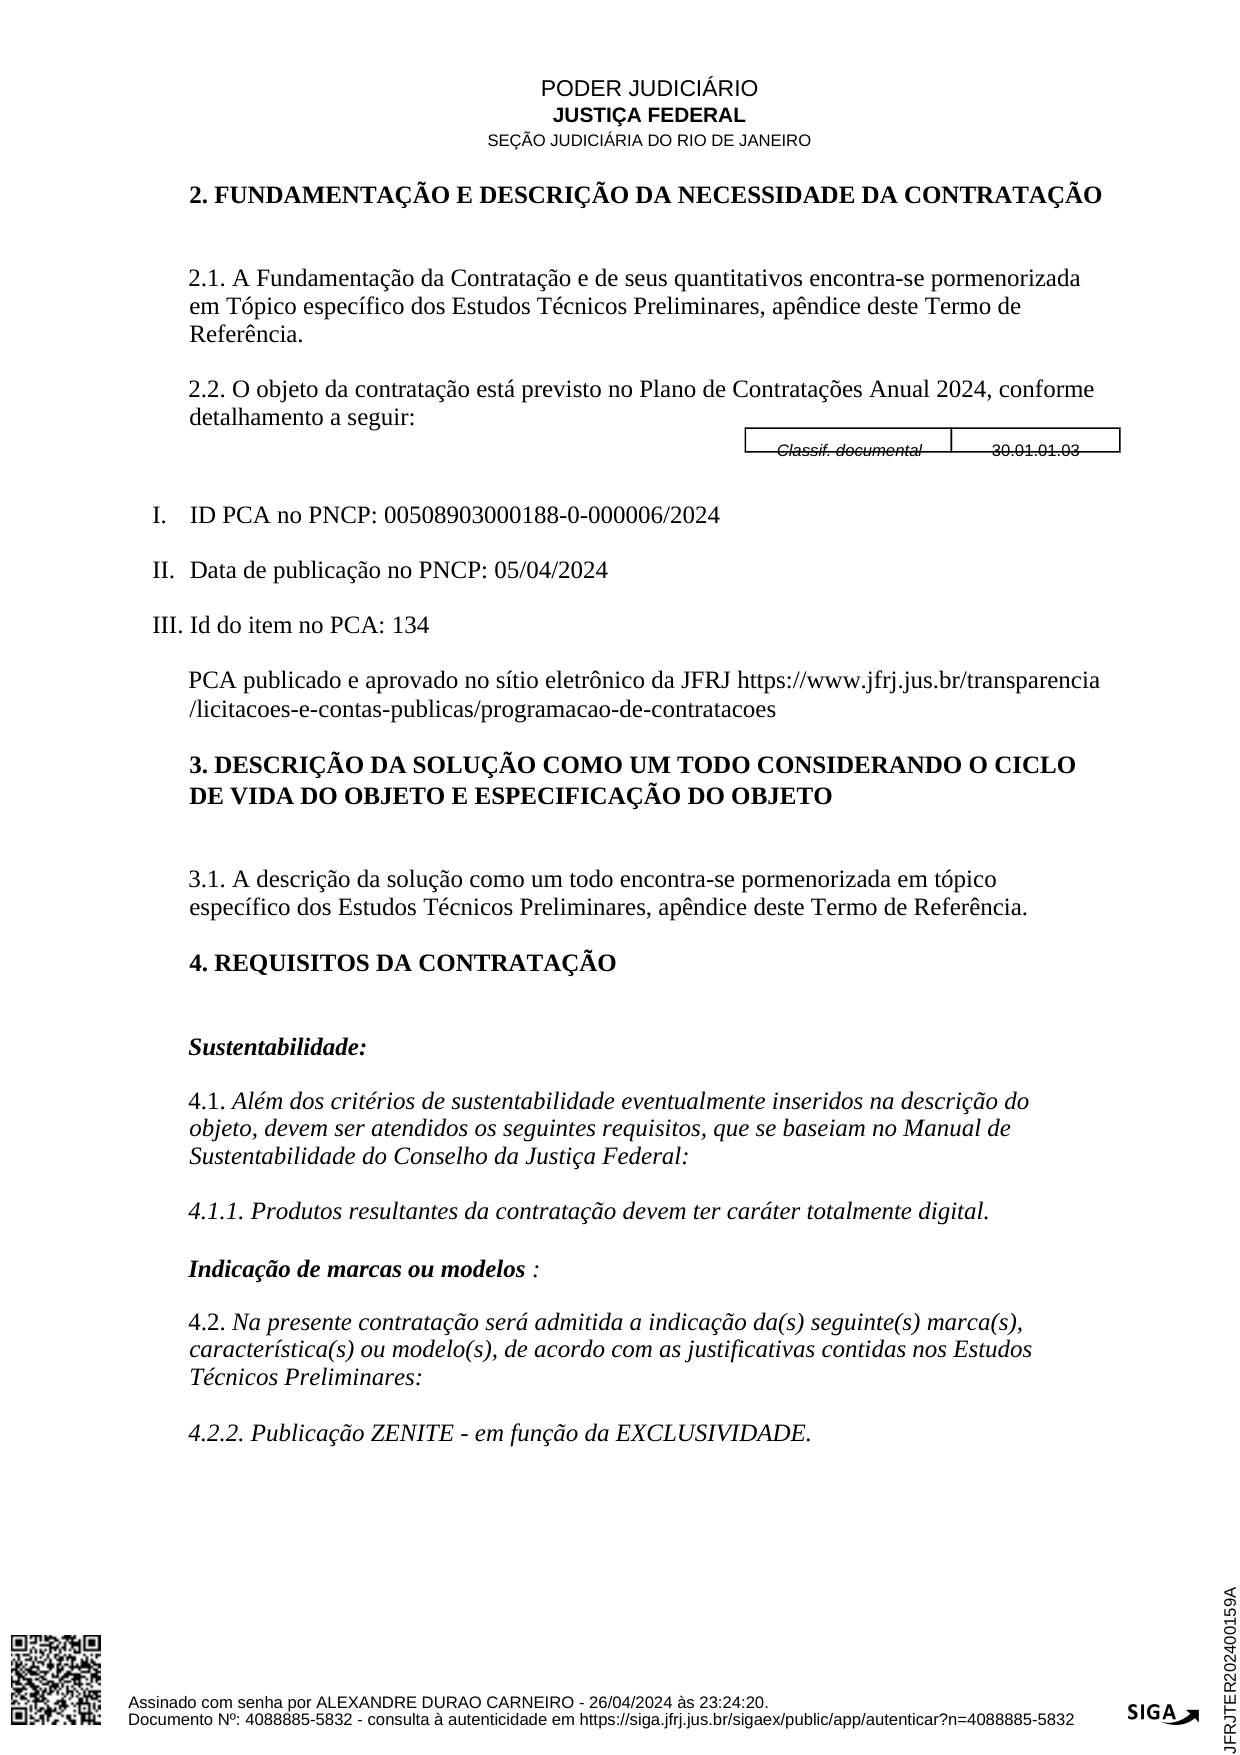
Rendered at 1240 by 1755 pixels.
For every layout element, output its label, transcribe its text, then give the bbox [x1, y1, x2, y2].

text 2.1. A Fundamentação da Contratação e de seus quantitativos encontra-se pormenorizada em Tópico específico dos Estudos Técnicos Preliminares, apêndice deste Termo de Referência. [188, 264, 1104, 348]
text 4.1. Além dos critérios de sustentabilidade eventualmente inseridos na descrição do objeto, devem ser atendidos os seguintes requisitos, que se baseiam no Manual de Sustentabilidade do Conselho da Justiça Federal: [188, 1087, 1106, 1169]
text 4.2. Na presente contratação será admitida a indicação da(s) seguinte(s) marca(s), característica(s) ou modelo(s), de acordo com as justificativas contidas nos Estudos Técnicos Preliminares: [188, 1309, 1106, 1391]
list Id do item no PCA: 134 [152, 611, 1104, 639]
text 2.2. O objeto da contratação está previsto no Plano de Contratações Anual 2024, conforme detalhamento a seguir: [188, 375, 1104, 431]
list Data de publicação no PNCP: 05/04/2024 [152, 556, 1104, 584]
text 4.2.2. Publicação ZENITE - em função da EXCLUSIVIDADE. [188, 1419, 1106, 1446]
text PCA publicado e aprovado no sítio eletrônico da JFRJ https://www.jfrj.jus.br/transparencia /licitacoes-e-contas-publicas/programacao-de-contratacoes [188, 667, 1104, 722]
text Classif. documental 30.01.01.03 [189, 434, 1109, 462]
subtitle 4. REQUISITOS DA CONTRATAÇÃO [189, 948, 1109, 977]
text Sustentabilidade: [188, 1032, 1109, 1061]
subtitle 2. FUNDAMENTAÇÃO E DESCRIÇÃO DA NECESSIDADE DA CONTRATAÇÃO [189, 180, 1109, 209]
list ID PCA no PNCP: 00508903000188-0-000006/2024 [152, 501, 1104, 529]
text 4.1.1. Produtos resultantes da contratação devem ter caráter totalmente digital. [188, 1198, 1106, 1225]
text Indicação de marcas ou modelos : [188, 1254, 1109, 1282]
text 3.1. A descrição da solução como um todo encontra-se pormenorizada em tópico específico dos Estudos Técnicos Preliminares, apêndice deste Termo de Referência. [188, 865, 1104, 921]
subtitle 3. DESCRIÇÃO DA SOLUÇÃO COMO UM TODO CONSIDERANDO O CICLO DE VIDA DO OBJETO E ESPECIFICAÇÃO DO OBJETO [189, 750, 1109, 810]
